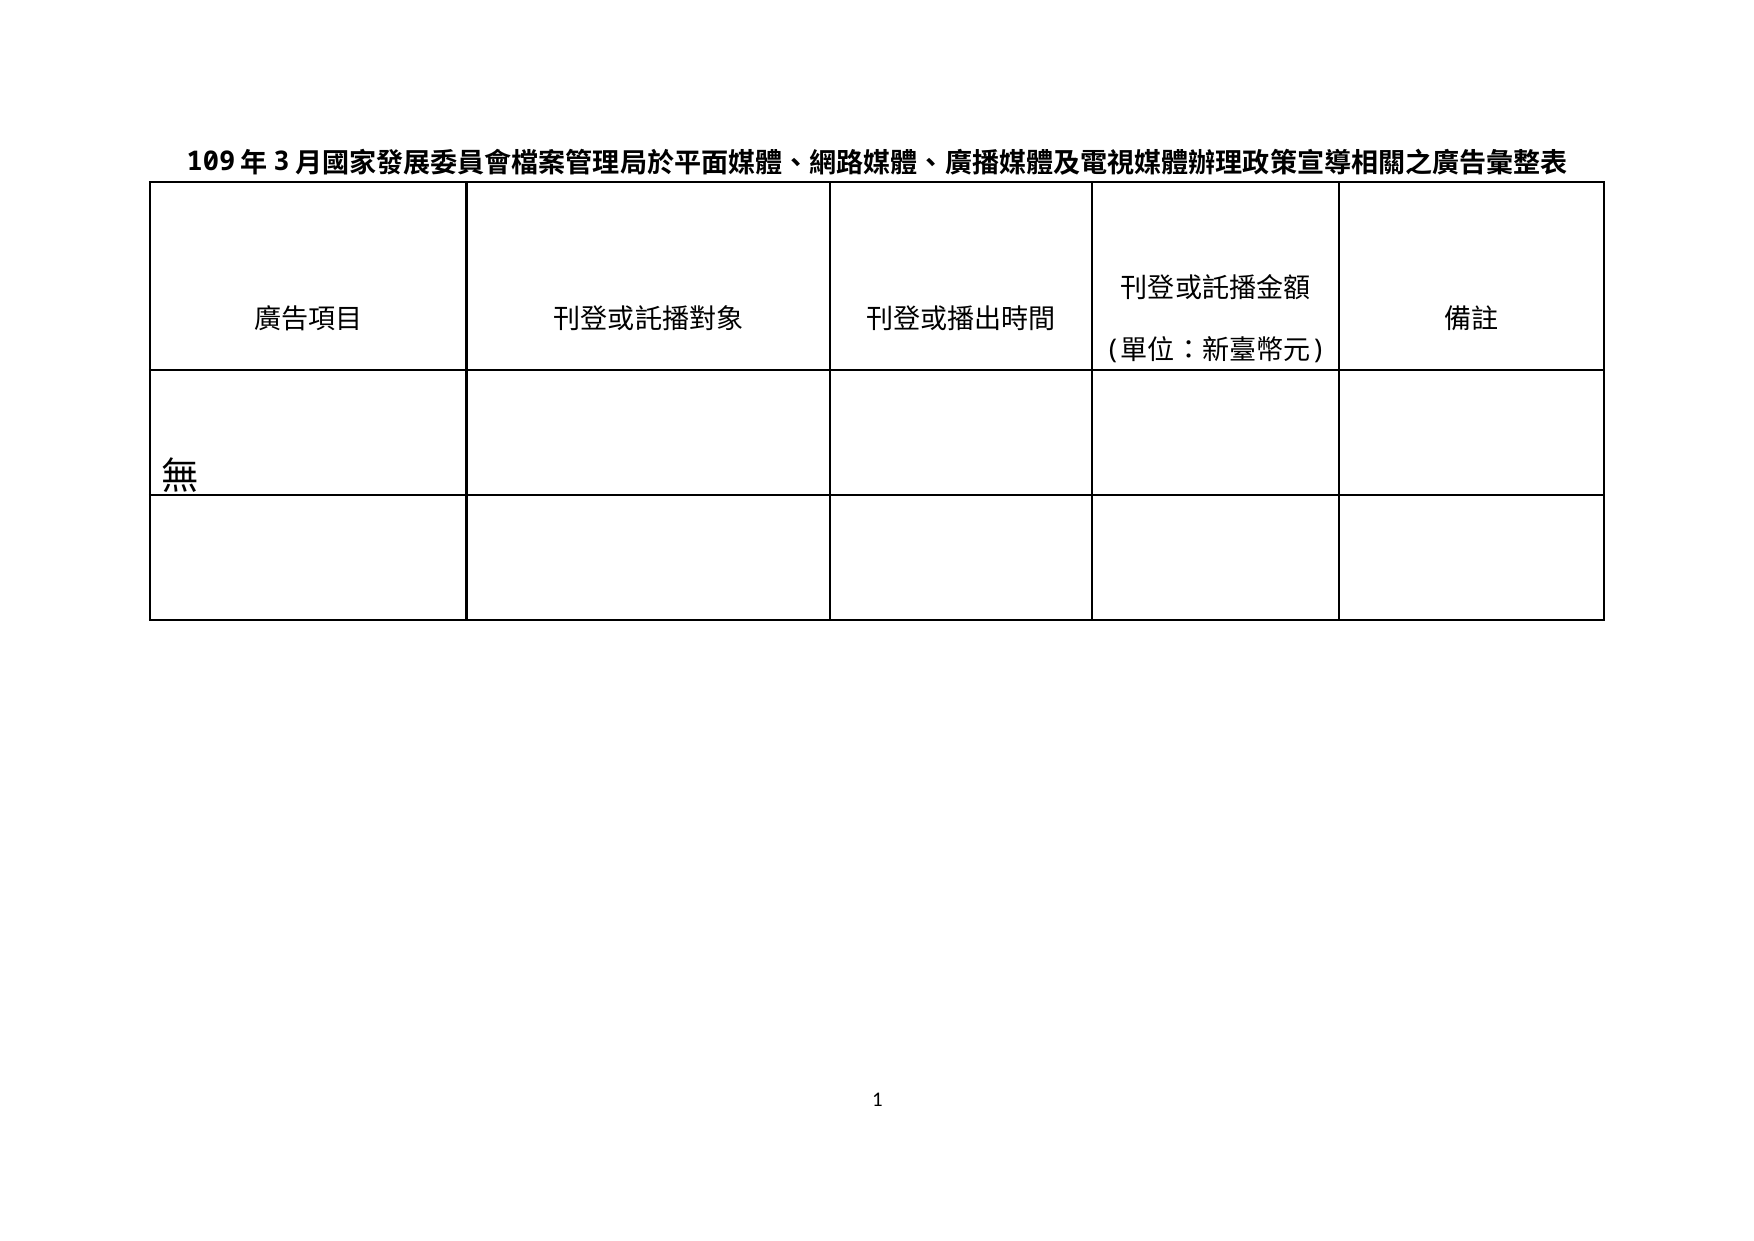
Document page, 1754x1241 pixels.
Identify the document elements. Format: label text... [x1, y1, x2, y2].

table_cell [1340, 371, 1603, 493]
table_header 刊登或託播對象 [468, 183, 829, 368]
table_header 刊登或播出時間 [831, 183, 1091, 368]
table_cell [1340, 496, 1603, 618]
table_cell [831, 496, 1091, 618]
table_header 廣告項目 [151, 183, 465, 368]
table_cell [468, 496, 829, 618]
table_cell [468, 371, 829, 493]
table_cell [1093, 496, 1338, 618]
table_cell [1093, 371, 1338, 493]
table_cell [831, 371, 1091, 493]
table_cell 無 [151, 371, 465, 493]
table_header 備註 [1340, 183, 1603, 368]
text 109年3月國家發展委員會檔案管理局於平面媒體、網路媒體、廣播媒體及電視媒體辦理政策宣導相關之廣告彙整表 [150, 118, 1604, 181]
table_cell [151, 496, 465, 618]
table_header 刊登或託播金額 (單位：新臺幣元) [1093, 183, 1338, 368]
